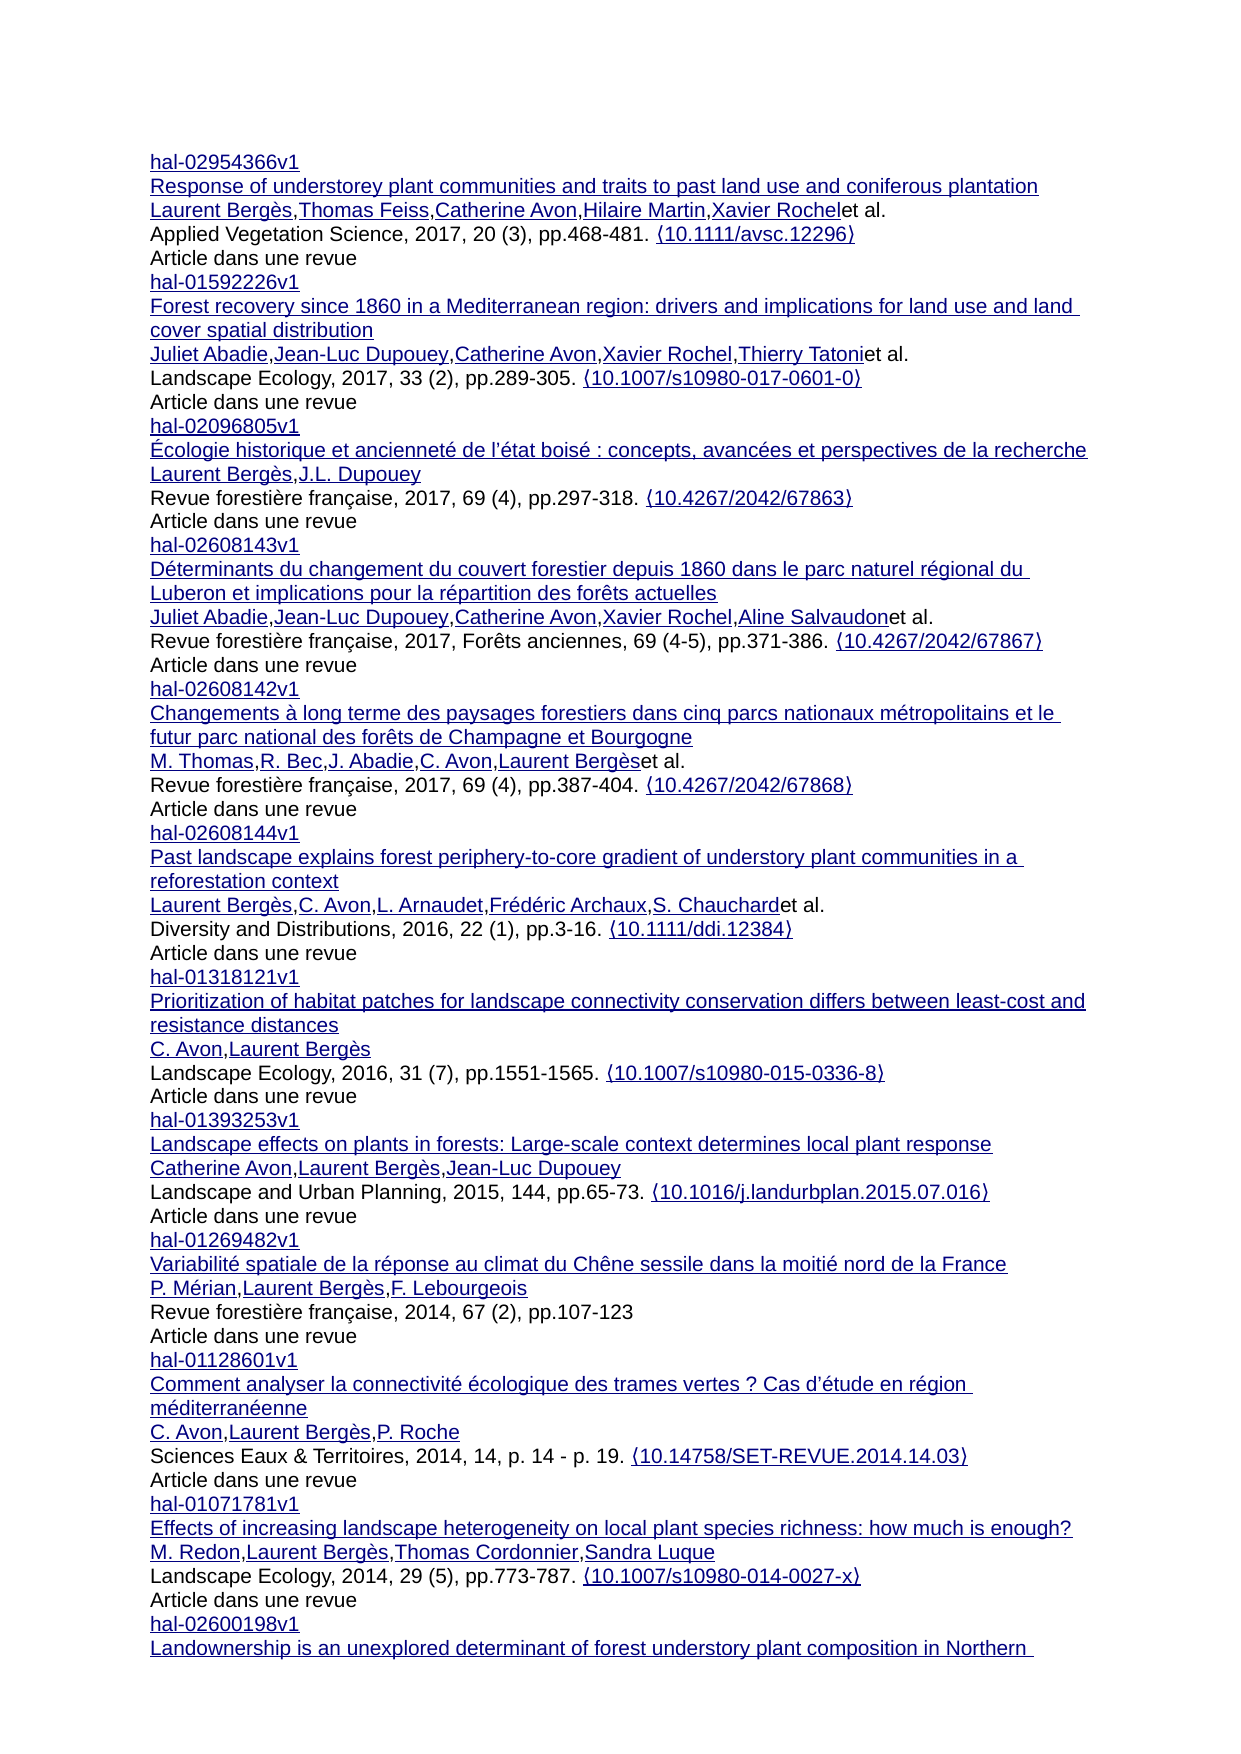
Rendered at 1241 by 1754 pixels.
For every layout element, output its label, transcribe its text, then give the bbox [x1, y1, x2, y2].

table_cell Écologie historique et ancienneté de l’état boisé : concepts, avancées et perspectives de la recherche Laurent Bergès,J.L. Dupouey Revue forestière française, 2017, 69 (4), pp.297-318. ⟨10.4267/2042/67863⟩ Article dans une revue hal-02608143v1 [150, 438, 1090, 557]
table_cell Comment analyser la connectivité écologique des trames vertes ? Cas d’étude en région méditerranéenne C. Avon,Laurent Bergès,P. Roche Sciences Eaux & Territoires, 2014, 14, p. 14 - p. 19. ⟨10.14758/SET-REVUE.2014.14.03⟩ Article dans une revue hal-01071781v1 [150, 1372, 1090, 1516]
table_cell Past landscape explains forest periphery-to-core gradient of understory plant communities in a reforestation context Laurent Bergès,C. Avon,L. Arnaudet,Frédéric Archaux,S. Chauchardet al. Diversity and Distributions, 2016, 22 (1), pp.3-16. ⟨10.1111/ddi.12384⟩ Article dans une revue hal-01318121v1 [150, 845, 1090, 988]
table_cell Variabilité spatiale de la réponse au climat du Chêne sessile dans la moitié nord de la France P. Mérian,Laurent Bergès,F. Lebourgeois Revue forestière française, 2014, 67 (2), pp.107-123 Article dans une revue hal-01128601v1 [150, 1252, 1090, 1372]
table_cell Déterminants du changement du couvert forestier depuis 1860 dans le parc naturel régional du Luberon et implications pour la répartition des forêts actuelles Juliet Abadie,Jean-Luc Dupouey,Catherine Avon,Xavier Rochel,Aline Salvaudonet al. Revue forestière française, 2017, Forêts anciennes, 69 (4-5), pp.371-386. ⟨10.4267/2042/67867⟩ Article dans une revue hal-02608142v1 [150, 557, 1090, 701]
table_cell Forest recovery since 1860 in a Mediterranean region: drivers and implications for land use and land cover spatial distribution Juliet Abadie,Jean-Luc Dupouey,Catherine Avon,Xavier Rochel,Thierry Tatoniet al. Landscape Ecology, 2017, 33 (2), pp.289-305. ⟨10.1007/s10980-017-0601-0⟩ Article dans une revue hal-02096805v1 [150, 294, 1090, 437]
table_cell Response of understorey plant communities and traits to past land use and coniferous plantation Laurent Bergès,Thomas Feiss,Catherine Avon,Hilaire Martin,Xavier Rochelet al. Applied Vegetation Science, 2017, 20 (3), pp.468-481. ⟨10.1111/avsc.12296⟩ Article dans une revue hal-01592226v1 [150, 174, 1090, 294]
table_cell Effects of increasing landscape heterogeneity on local plant species richness: how much is enough? M. Redon,Laurent Bergès,Thomas Cordonnier,Sandra Luque Landscape Ecology, 2014, 29 (5), pp.773-787. ⟨10.1007/s10980-014-0027-x⟩ Article dans une revue hal-02600198v1 [150, 1516, 1090, 1635]
table_cell hal-02954366v1 [150, 150, 1090, 174]
table_cell Landscape effects on plants in forests: Large-scale context determines local plant response Catherine Avon,Laurent Bergès,Jean-Luc Dupouey Landscape and Urban Planning, 2015, 144, pp.65-73. ⟨10.1016/j.landurbplan.2015.07.016⟩ Article dans une revue hal-01269482v1 [150, 1132, 1090, 1252]
table_cell Prioritization of habitat patches for landscape connectivity conservation differs between least-cost and resistance distances C. Avon,Laurent Bergès Landscape Ecology, 2016, 31 (7), pp.1551-1565. ⟨10.1007/s10980-015-0336-8⟩ Article dans une revue hal-01393253v1 [150, 989, 1090, 1132]
table_cell Changements à long terme des paysages forestiers dans cinq parcs nationaux métropolitains et le futur parc national des forêts de Champagne et Bourgogne M. Thomas,R. Bec,J. Abadie,C. Avon,Laurent Bergèset al. Revue forestière française, 2017, 69 (4), pp.387-404. ⟨10.4267/2042/67868⟩ Article dans une revue hal-02608144v1 [150, 701, 1090, 845]
table_cell Landownership is an unexplored determinant of forest understory plant composition in Northern [150, 1635, 1090, 1659]
